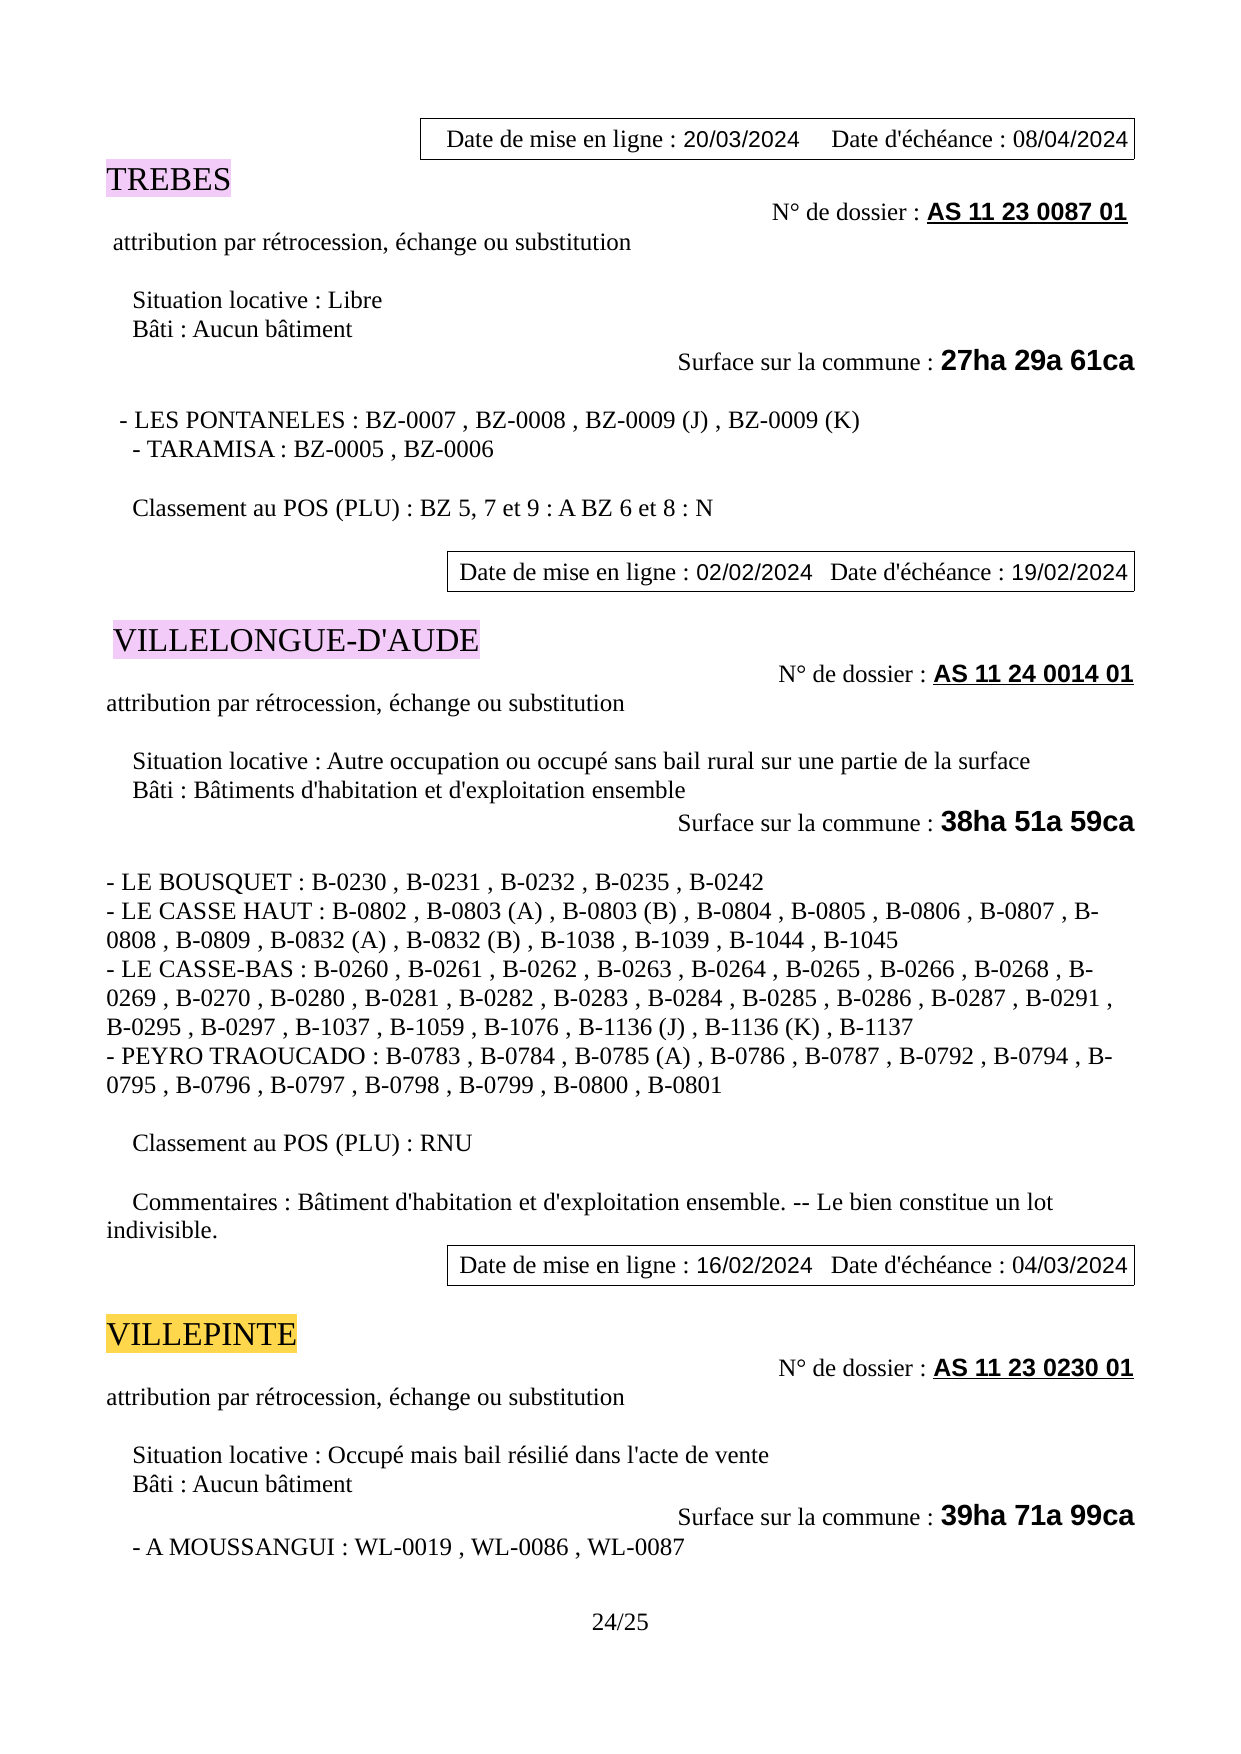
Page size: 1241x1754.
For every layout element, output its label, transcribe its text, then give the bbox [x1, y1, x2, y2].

text N° de dossier : AS 11 23 0087 01 [106, 197, 1134, 226]
text - LES PONTANELES : BZ-0007 , BZ-0008 , BZ-0009 (J) , BZ-0009 (K) [106, 405, 1134, 434]
table_header Date de mise en ligne : 16/02/2024 [448, 1246, 819, 1285]
text TREBES [106, 159, 1134, 197]
table_header Date de mise en ligne : 02/02/2024 [448, 552, 819, 591]
text VILLEPINTE [106, 1314, 1134, 1353]
text attribution par rétrocession, échange ou substitution [106, 226, 1134, 255]
text Situation locative : Libre [106, 284, 1134, 313]
table_header Date d'échéance : 19/02/2024 [819, 552, 1134, 591]
text Surface sur la commune : 38ha 51a 59ca [106, 804, 1134, 838]
text - PEYRO TRAOUCADO : B-0783 , B-0784 , B-0785 (A) , B-0786 , B-0787 , B-0792 , B-0794 , B-0795 , B-0796 , B-0797 , B-0798 , B-0799 , B-0800 , B-0801 [106, 1041, 1134, 1099]
text Bâti : Aucun bâtiment [106, 1469, 1134, 1498]
text Commentaires : Bâtiment d'habitation et d'exploitation ensemble. -- Le bien constitue un lot indivisible. [106, 1186, 1134, 1244]
text - LE BOUSQUET : B-0230 , B-0231 , B-0232 , B-0235 , B-0242 [106, 867, 1134, 896]
text VILLELONGUE-D'AUDE [106, 620, 1134, 659]
text Classement au POS (PLU) : RNU [106, 1128, 1134, 1157]
text N° de dossier : AS 11 24 0014 01 [106, 659, 1134, 688]
text Classement au POS (PLU) : BZ 5, 7 et 9 : A BZ 6 et 8 : N [106, 492, 1134, 521]
text Situation locative : Autre occupation ou occupé sans bail rural sur une partie de la surface [106, 746, 1134, 775]
text - LE CASSE-BAS : B-0260 , B-0261 , B-0262 , B-0263 , B-0264 , B-0265 , B-0266 , B-0268 , B-0269 , B-0270 , B-0280 , B-0281 , B-0282 , B-0283 , B-0284 , B-0285 , B-0286 , B-0287 , B-0291 , B-0295 , B-0297 , B-1037 , B-1059 , B-1076 , B-1136 (J) , B-1136 (K) , B-1137 [106, 954, 1134, 1041]
text Situation locative : Occupé mais bail résilié dans l'acte de vente [106, 1440, 1134, 1469]
text attribution par rétrocession, échange ou substitution [106, 1382, 1134, 1411]
text attribution par rétrocession, échange ou substitution [106, 688, 1134, 717]
text - A MOUSSANGUI : WL-0019 , WL-0086 , WL-0087 [106, 1532, 1134, 1561]
table_header Date de mise en ligne : 20/03/2024 [421, 119, 806, 159]
table_header Date d'échéance : 08/04/2024 [806, 119, 1134, 159]
text N° de dossier : AS 11 23 0230 01 [106, 1353, 1134, 1382]
text Surface sur la commune : 39ha 71a 99ca [106, 1498, 1134, 1532]
text - LE CASSE HAUT : B-0802 , B-0803 (A) , B-0803 (B) , B-0804 , B-0805 , B-0806 , B-0807 , B-0808 , B-0809 , B-0832 (A) , B-0832 (B) , B-1038 , B-1039 , B-1044 , B-1045 [106, 896, 1134, 954]
text Bâti : Aucun bâtiment [106, 313, 1134, 343]
text - TARAMISA : BZ-0005 , BZ-0006 [106, 434, 1134, 463]
text Surface sur la commune : 27ha 29a 61ca [106, 343, 1134, 376]
text Bâti : Bâtiments d'habitation et d'exploitation ensemble [106, 775, 1134, 804]
table_header Date d'échéance : 04/03/2024 [819, 1246, 1134, 1285]
